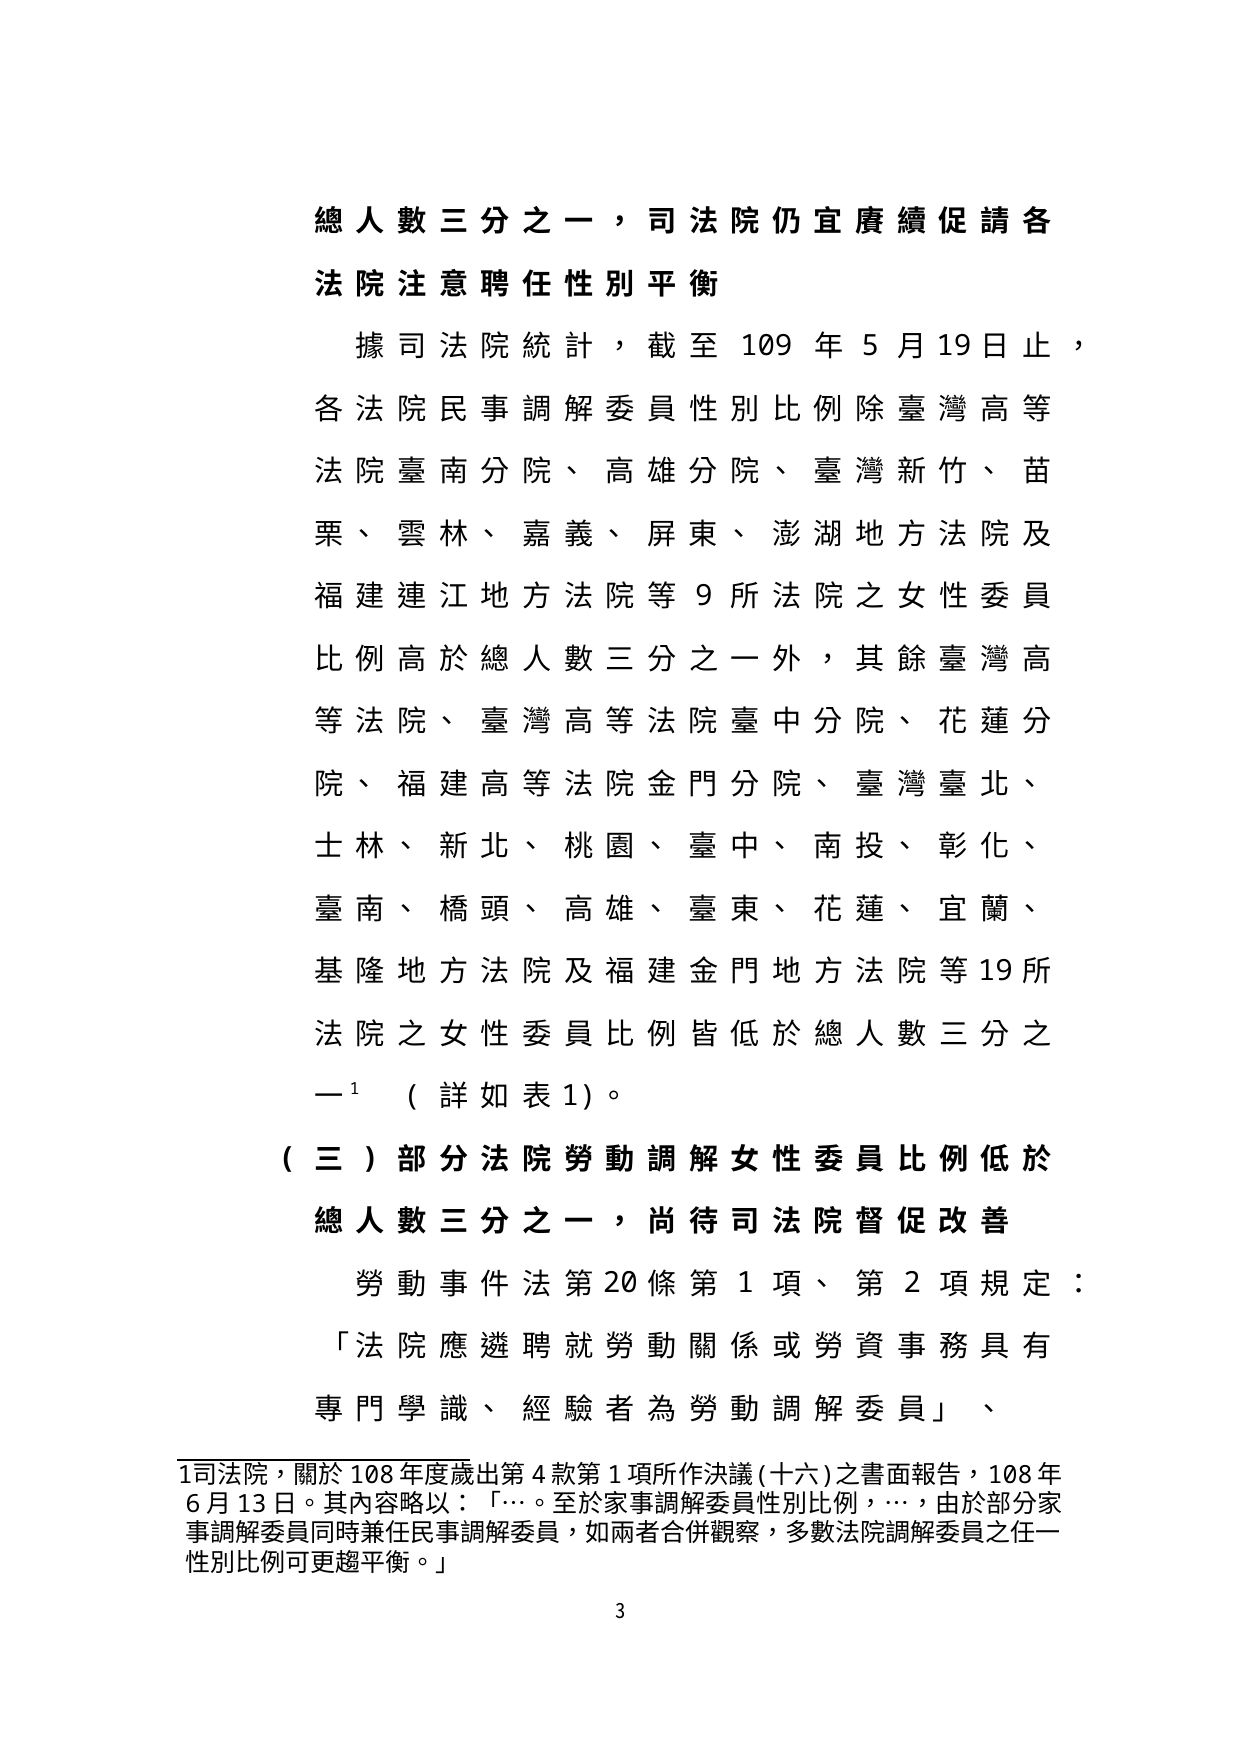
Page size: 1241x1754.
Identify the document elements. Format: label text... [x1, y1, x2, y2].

text (三)部分法院勞動調解女性委員比例低於總人數三分之一，尚待司法院督促改善 [242, 1115, 1058, 1240]
text 總人數三分之一，司法院仍宜賡續促請各法院注意聘任性別平衡 [242, 177, 1058, 302]
text 司法院，關於108年度歲出第4款第1項所作決議(十六)之書面報告，108年6月13日。其內容略以：「…。至於家事調解委員性別比例，…，由於部分家事調解委員同時兼任民事調解委員，如兩者合併觀察，多數法院調解委員之任一性別比例可更趨平衡。」 [177, 1460, 1063, 1577]
text 勞動事件法第20條第1項、第2項規定：「法院應遴聘就勞動關係或勞資事務具有專門學識、經驗者為勞動調解委員」、「法官遴聘前項勞動調解委員時，委員之任一性別比例不得少於遴聘總人數三分之一。」明文規範勞動事件遴聘勞動調解委員之性別比例。惟截至109年5月19日止，仍有臺灣高等法院、臺灣高等法院花蓮分院、臺灣高等法院臺中分院及福建高等法院金門分院等4所法院之勞動調解女性委員比例低於總人數三分之一(如表2)，尚待司法院督促改善。 [271, 1240, 1058, 1427]
text 據司法院統計，截至109年5月19日止，各法院民事調解委員性別比例除臺灣高等法院臺南分院、高雄分院、臺灣新竹、苗栗、雲林、嘉義、屏東、澎湖地方法院及福建連江地方法院等9所法院之女性委員比例高於總人數三分之一外，其餘臺灣高等法院、臺灣高等法院臺中分院、花蓮分院、福建高等法院金門分院、臺灣臺北、士林、新北、桃園、臺中、南投、彰化、臺南、橋頭、高雄、臺東、花蓮、宜蘭、基隆地方法院及福建金門地方法院等19所法院之女性委員比例皆低於總人數三分之一(詳如表1)。 [271, 302, 1058, 1115]
